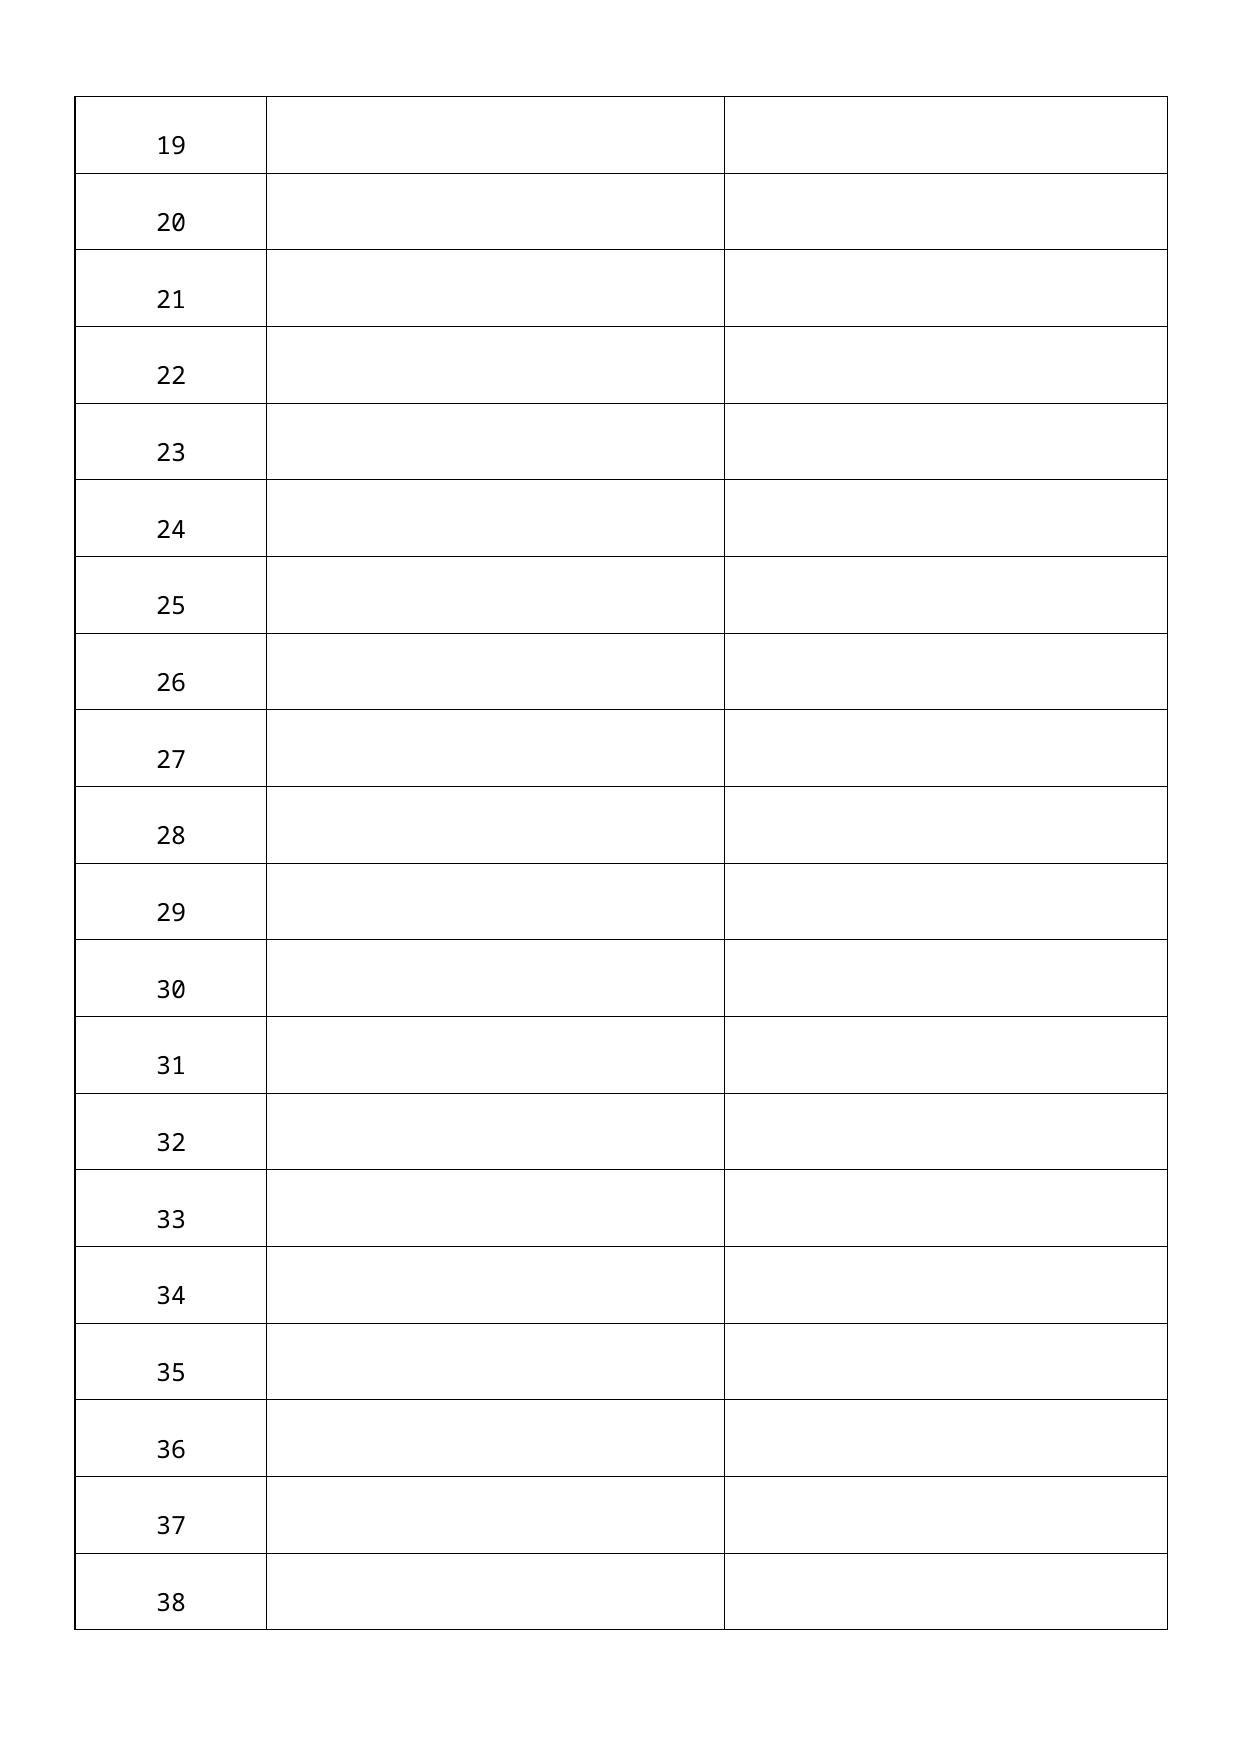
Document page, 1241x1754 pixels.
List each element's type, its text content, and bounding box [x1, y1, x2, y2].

table_cell [725, 327, 1167, 402]
table_cell [267, 174, 724, 249]
table_cell [267, 250, 724, 326]
table_cell [267, 1094, 724, 1169]
table_cell 33 [76, 1170, 266, 1246]
table_cell 35 [76, 1324, 266, 1399]
table_cell 37 [76, 1477, 266, 1552]
table_cell [267, 1477, 724, 1552]
table_cell 36 [76, 1400, 266, 1476]
table_cell [267, 327, 724, 402]
table_cell [725, 787, 1167, 862]
table_cell 26 [76, 634, 266, 709]
table_cell [267, 787, 724, 862]
table_cell 34 [76, 1247, 266, 1322]
table_cell [725, 1094, 1167, 1169]
table_cell [725, 1554, 1167, 1629]
table_cell [725, 1017, 1167, 1092]
table_cell 23 [76, 404, 266, 479]
table_cell 20 [76, 174, 266, 249]
table_cell [267, 1324, 724, 1399]
table_cell [725, 710, 1167, 786]
table_cell 38 [76, 1554, 266, 1629]
table_cell 28 [76, 787, 266, 862]
table_cell [725, 1400, 1167, 1476]
table_cell 27 [76, 710, 266, 786]
table_cell [267, 1170, 724, 1246]
table_cell [725, 940, 1167, 1016]
table_cell 19 [76, 97, 266, 172]
table_cell [267, 1400, 724, 1476]
table_cell [725, 404, 1167, 479]
table_cell [267, 1554, 724, 1629]
table_cell [725, 250, 1167, 326]
table_cell 25 [76, 557, 266, 632]
table_cell [725, 1477, 1167, 1552]
table_cell [267, 634, 724, 709]
table_cell [267, 710, 724, 786]
table_cell [725, 864, 1167, 939]
table_cell [725, 1324, 1167, 1399]
table_cell 22 [76, 327, 266, 402]
table_cell [267, 864, 724, 939]
table_cell [267, 557, 724, 632]
table_cell [267, 404, 724, 479]
table_cell 29 [76, 864, 266, 939]
table_cell [725, 174, 1167, 249]
table_cell [725, 557, 1167, 632]
table_cell [725, 1170, 1167, 1246]
table_cell [725, 97, 1167, 172]
table_cell [725, 480, 1167, 556]
table_cell [267, 1247, 724, 1322]
table_cell [267, 940, 724, 1016]
table_cell 31 [76, 1017, 266, 1092]
table_cell [267, 480, 724, 556]
table_cell 21 [76, 250, 266, 326]
table_cell 32 [76, 1094, 266, 1169]
table_cell [725, 634, 1167, 709]
table_cell [725, 1247, 1167, 1322]
table_cell [267, 97, 724, 172]
table_cell 30 [76, 940, 266, 1016]
table_cell 24 [76, 480, 266, 556]
table_cell [267, 1017, 724, 1092]
